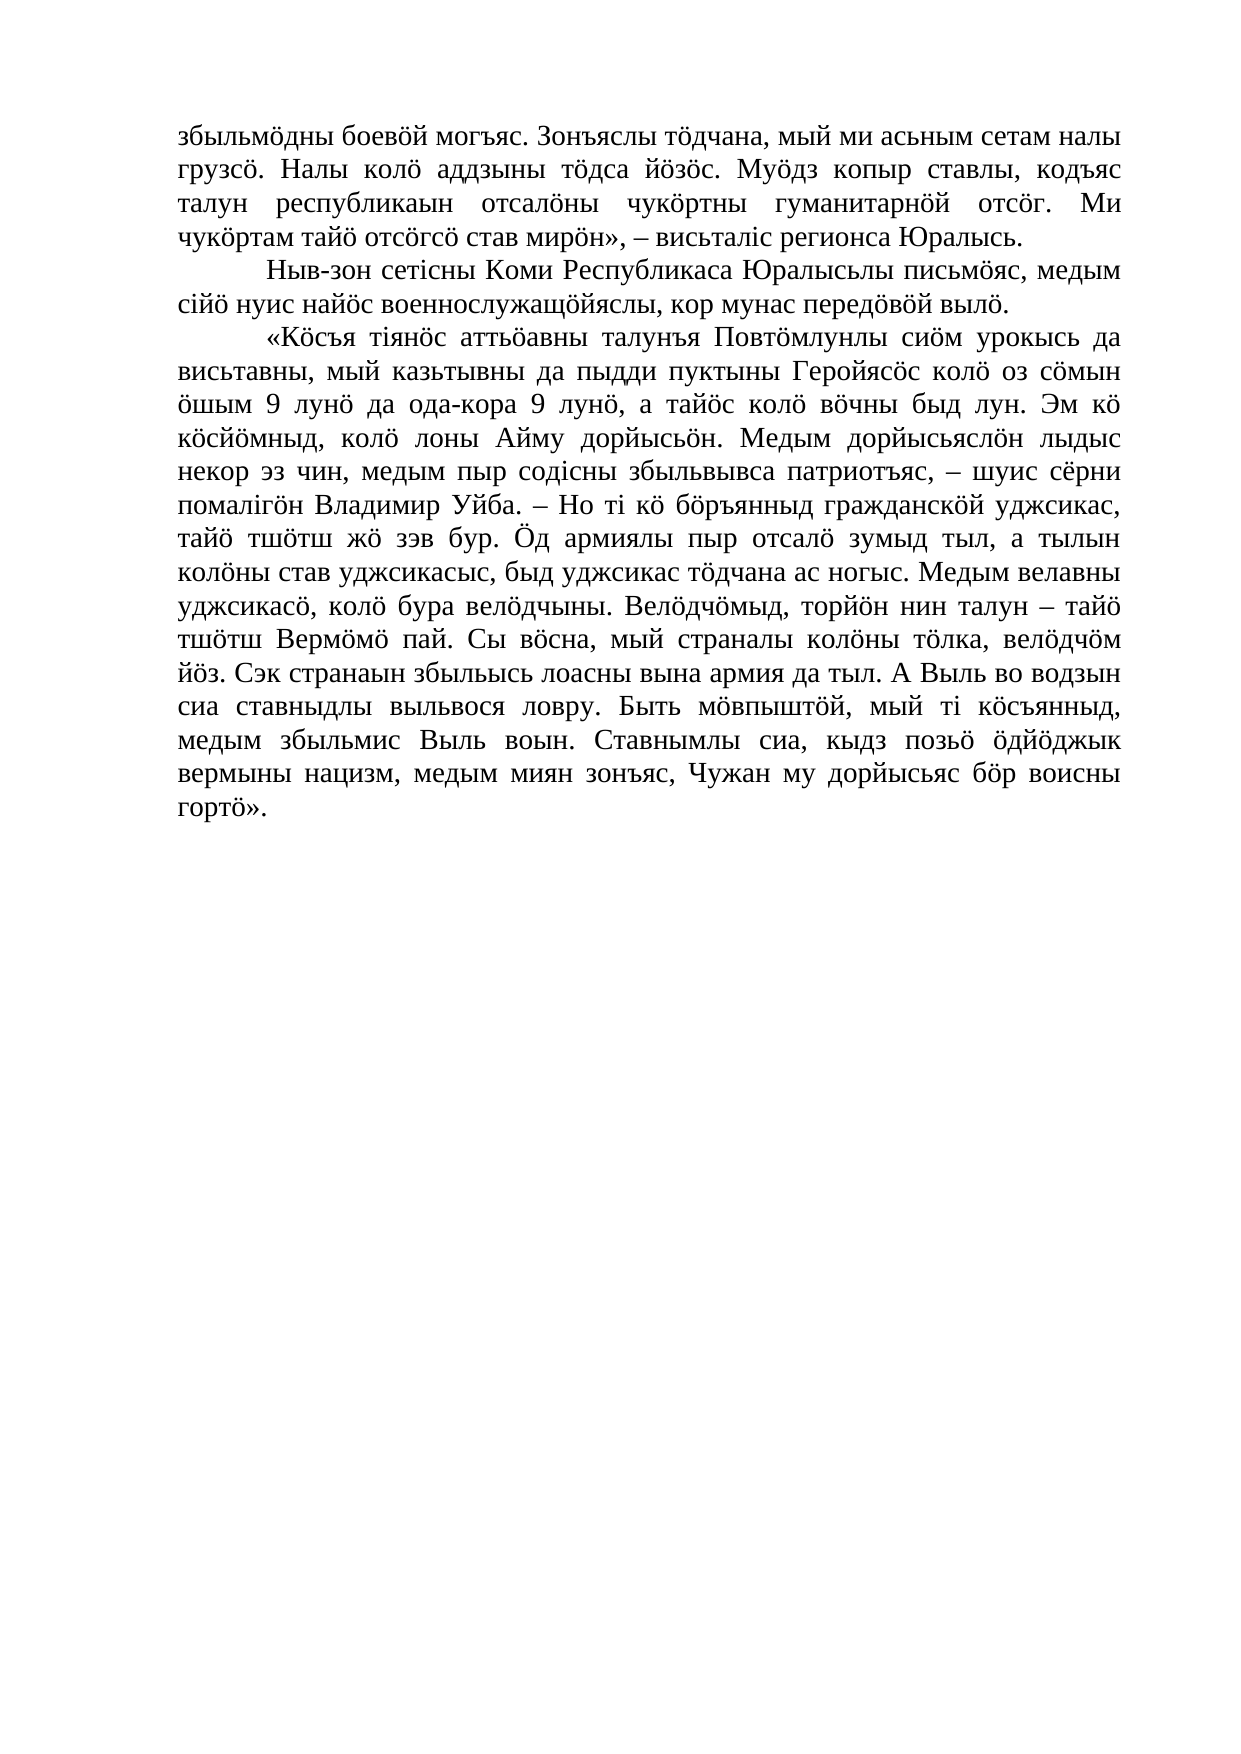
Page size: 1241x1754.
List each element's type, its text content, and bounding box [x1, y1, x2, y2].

text збыльмӧдны боевӧй могъяс. Зонъяслы тӧдчана, мый ми асьным сетам налы грузсӧ. Налы колӧ аддзыны тӧдса йӧзӧс. Муӧдз копыр ставлы, кодъяс талун республикаын отсалӧны чукӧртны гуманитарнӧй отсӧг. Ми чукӧртам тайӧ отсӧгсӧ став мирӧн», – висьталіс регионса Юралысь. [177, 118, 1122, 252]
text Ныв-зон сетісны Коми Республикаса Юралысьлы письмӧяс, медым сійӧ нуис найӧс военнослужащӧйяслы, кор мунас передӧвӧй вылӧ. [177, 252, 1122, 319]
text «Кӧсъя тіянӧс аттьӧавны талунъя Повтӧмлунлы сиӧм урокысь да висьтавны, мый казьтывны да пыдди пуктыны Геройясӧс колӧ оз сӧмын ӧшым 9 лунӧ да ода-кора 9 лунӧ, а тайӧс колӧ вӧчны быд лун. Эм кӧ кӧсйӧмныд, колӧ лоны Айму дорйысьӧн. Медым дорйысьяслӧн лыдыс некор эз чин, медым пыр содісны збыльвывса патриотъяс, – шуис сёрни помалігӧн Владимир Уйба. – Но ті кӧ бӧръянныд гражданскӧй уджсикас, тайӧ тшӧтш жӧ зэв бур. Ӧд армиялы пыр отсалӧ зумыд тыл, а тылын колӧны став уджсикасыс, быд уджсикас тӧдчана ас ногыс. Медым велавны уджсикасӧ, колӧ бура велӧдчыны. Велӧдчӧмыд, торйӧн нин талун – тайӧ тшӧтш Вермӧмӧ пай. Сы вӧсна, мый страналы колӧны тӧлка, велӧдчӧм йӧз. Сэк странаын збыльысь лоасны вына армия да тыл. А Выль во водзын сиа ставныдлы выльвося ловру. Быть мӧвпыштӧй, мый ті кӧсъянныд, медым збыльмис Выль воын. Ставнымлы сиа, кыдз позьӧ ӧдйӧджык вермыны нацизм, медым миян зонъяс, Чужан му дорйысьяс бӧр воисны гортӧ». [177, 319, 1122, 822]
